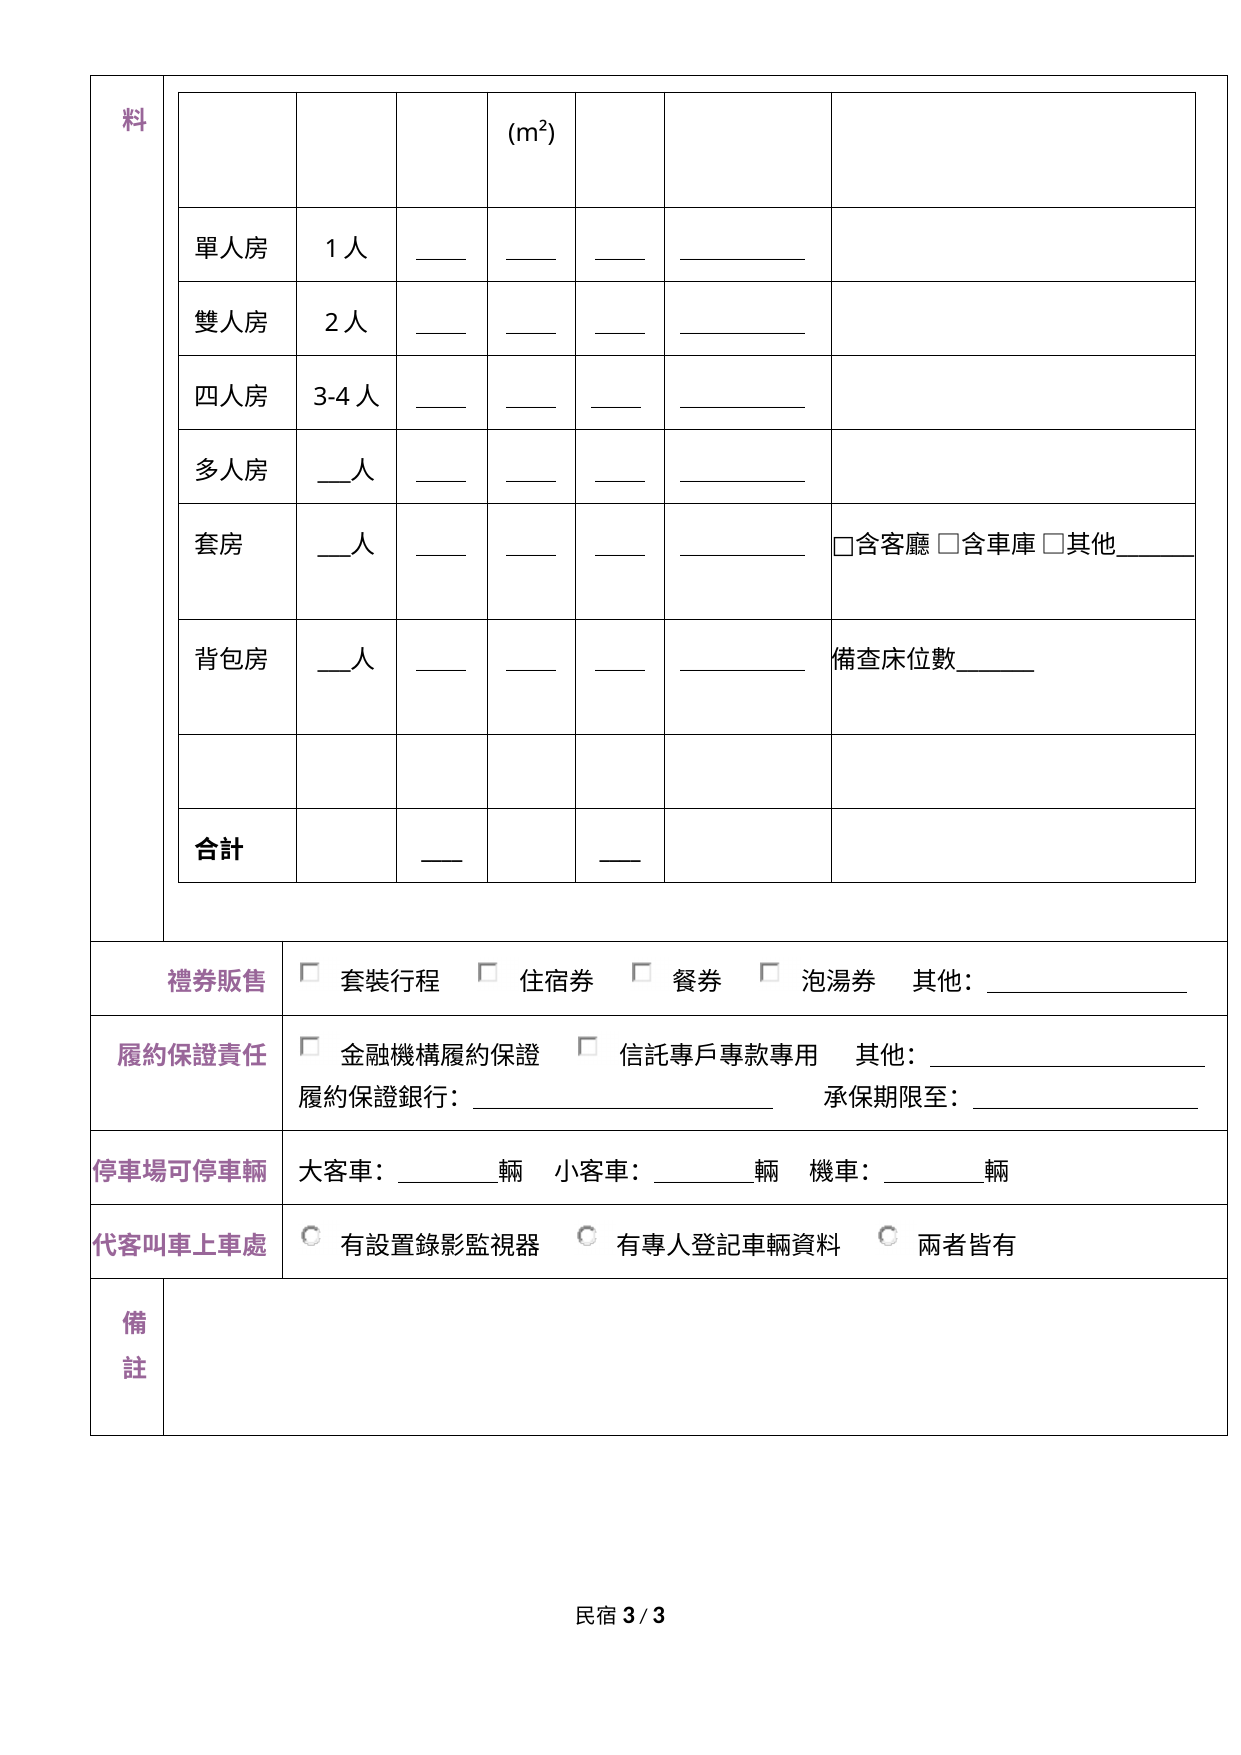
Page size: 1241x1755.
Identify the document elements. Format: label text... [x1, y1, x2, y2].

table_cell ＿＿ [576, 282, 664, 355]
table_cell ＿＿＿＿＿ [665, 356, 831, 429]
table_cell 備查床位數_______ [832, 620, 1195, 734]
table_cell ＿＿ [576, 208, 664, 281]
table_cell ＿＿ [397, 282, 487, 355]
table_cell 單人房 [179, 208, 296, 281]
table_cell ＿＿ [397, 620, 487, 734]
table_cell [832, 282, 1195, 355]
table_cell ＿＿ [488, 356, 575, 429]
table_cell ＿＿＿＿＿ [665, 282, 831, 355]
table_cell 套裝行程 住宿券 餐券 泡湯券 其他：＿＿＿＿＿＿＿＿ [283, 942, 1227, 1014]
table_cell ＿＿ [576, 504, 664, 619]
table_cell 履約保證責任 [91, 1016, 282, 1130]
table_cell ___人 [297, 504, 396, 619]
table_cell ＿＿ [488, 504, 575, 619]
table_cell ＿＿＿＿＿ [665, 430, 831, 503]
table_header [397, 93, 487, 207]
table_cell ____ [576, 809, 664, 882]
table_cell ＿＿＿＿＿ [665, 208, 831, 281]
table_cell ＿＿ [397, 356, 487, 429]
table_cell ＿＿ [488, 620, 575, 734]
table_cell [832, 735, 1195, 808]
table_cell ＿＿＿＿＿ [665, 504, 831, 619]
table_cell ＿＿ [576, 430, 664, 503]
table_header [179, 93, 296, 207]
table_cell [832, 208, 1195, 281]
table_cell [832, 356, 1195, 429]
table_header (m²) [488, 93, 575, 207]
table_cell ____ [397, 809, 487, 882]
table_cell ___人 [297, 620, 396, 734]
table_cell [832, 430, 1195, 503]
table_cell ＿＿ [488, 282, 575, 355]
table_cell [665, 809, 831, 882]
table_header [576, 93, 664, 207]
table_cell [488, 735, 575, 808]
table_cell ＿＿ [488, 208, 575, 281]
table_cell [297, 735, 396, 808]
table_cell 套房 [179, 504, 296, 619]
table_cell 大客車：＿＿＿＿輛 小客車：＿＿＿＿輛 機車：＿＿＿＿輛 [283, 1131, 1227, 1204]
table_cell ＿＿ [576, 620, 664, 734]
table_cell ___人 [297, 430, 396, 503]
table_cell ＿＿＿＿＿ [665, 620, 831, 734]
table_cell [488, 809, 575, 882]
table_cell 有設置錄影監視器 有專人登記車輛資料 兩者皆有 [283, 1205, 1227, 1278]
table_cell 四人房 [179, 356, 296, 429]
table_cell 背包房 [179, 620, 296, 734]
table_cell 雙人房 [179, 282, 296, 355]
table_cell [297, 809, 396, 882]
table_cell ＿＿ [397, 430, 487, 503]
table_cell 2人 [297, 282, 396, 355]
table_cell 3-4人 [297, 356, 396, 429]
table_cell 1人 [297, 208, 396, 281]
table_cell ＿＿ [397, 208, 487, 281]
table_header [297, 93, 396, 207]
table_cell 禮券販售 [91, 942, 282, 1014]
table_cell 料 [91, 76, 163, 941]
table_cell [164, 1279, 1227, 1435]
table_header [665, 93, 831, 207]
table_cell 合計 [179, 809, 296, 882]
table_cell ＿＿ [488, 430, 575, 503]
table_cell ＿＿ [397, 504, 487, 619]
table_cell [832, 809, 1195, 882]
table_header [832, 93, 1195, 207]
table_cell 停車場可停車輛 [91, 1131, 282, 1204]
table_cell 代客叫車上車處 [91, 1205, 282, 1278]
table_cell ＿＿ [576, 356, 664, 429]
table_cell 備註 [91, 1279, 163, 1435]
table_cell □含客廳 □含車庫 □其他_______ [832, 504, 1195, 619]
table_cell 多人房 [179, 430, 296, 503]
table_cell 金融機構履約保證 信託專戶專款專用 其他：＿＿＿＿＿＿＿＿＿＿＿ 履約保證銀行：＿＿＿＿＿＿＿＿＿＿＿＿ 承保期限至：＿＿＿＿＿＿＿＿＿ [283, 1016, 1227, 1130]
table_cell [179, 735, 296, 808]
table_cell [397, 735, 487, 808]
table_cell [576, 735, 664, 808]
table_cell [164, 76, 1227, 941]
table_cell [665, 735, 831, 808]
